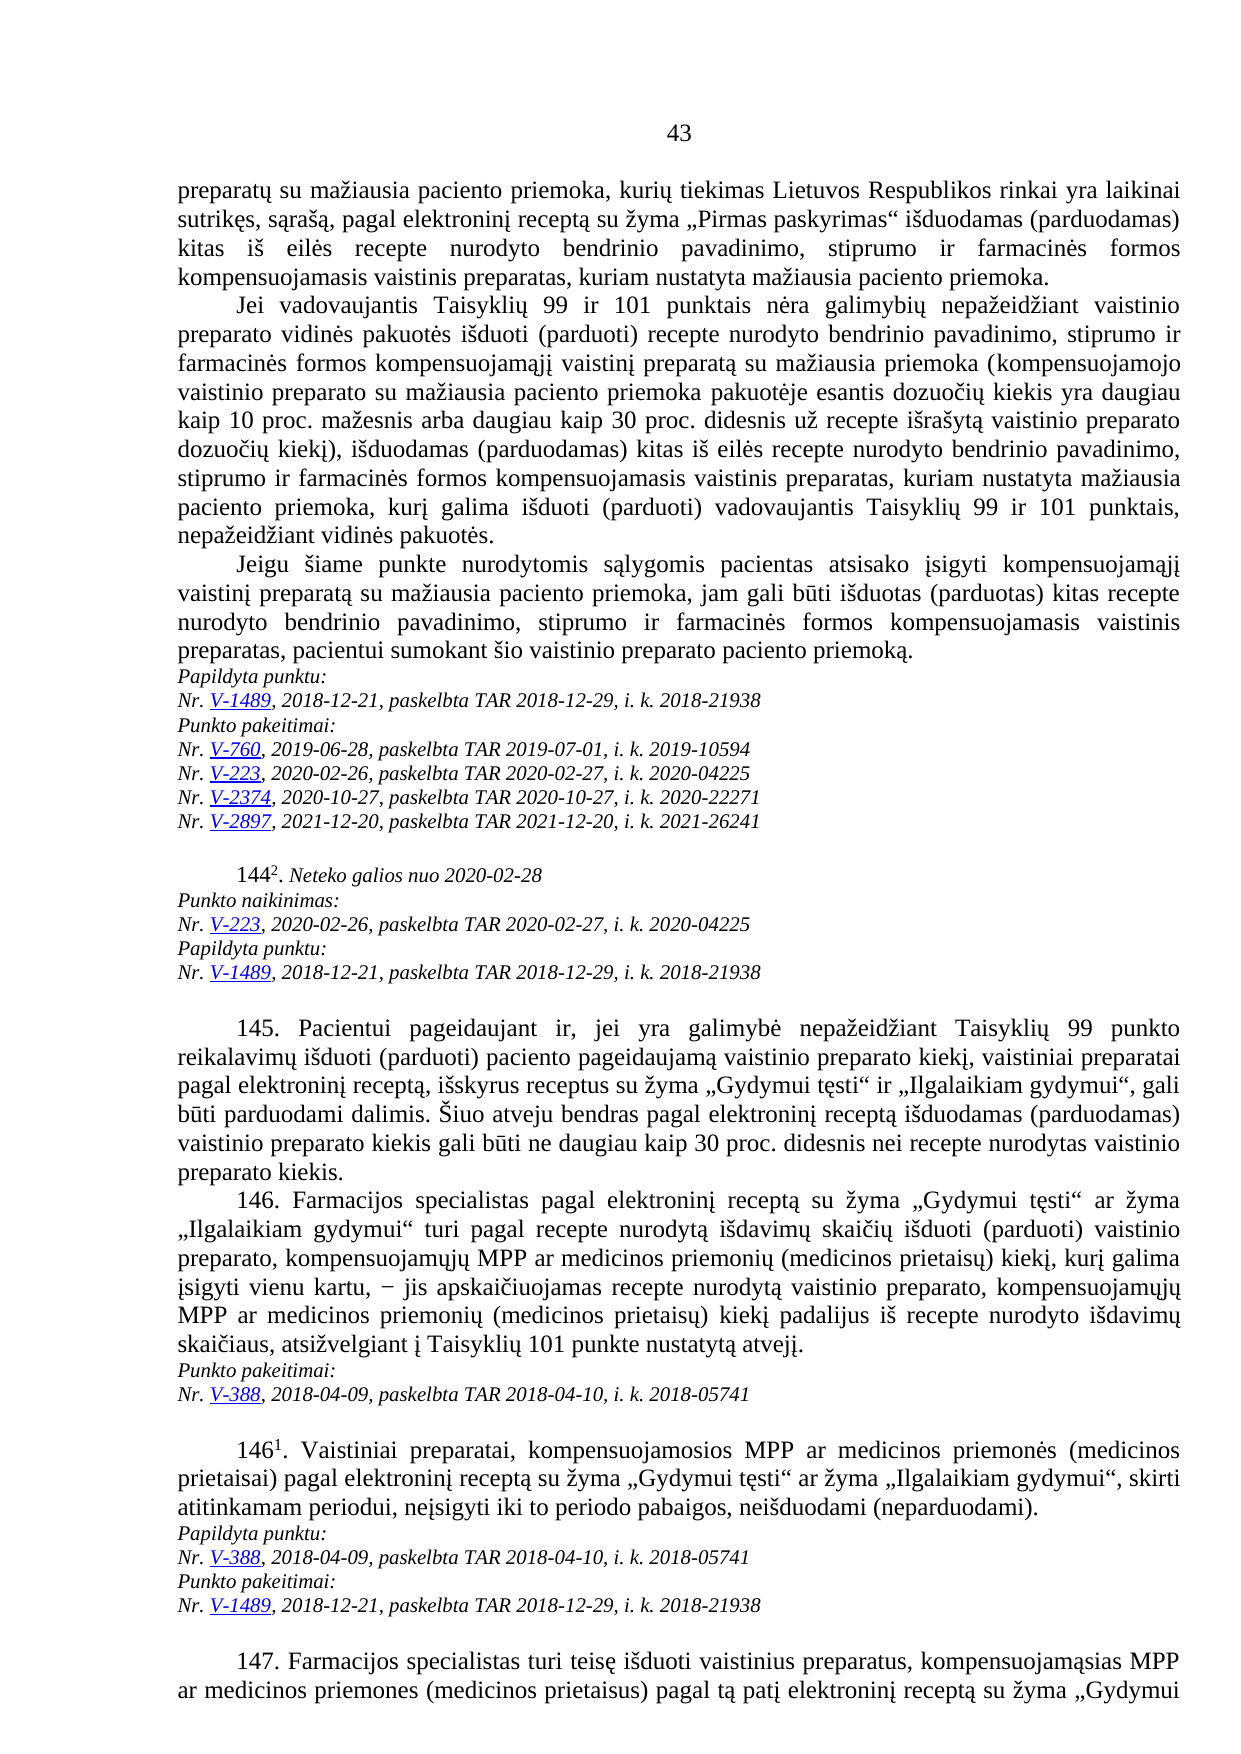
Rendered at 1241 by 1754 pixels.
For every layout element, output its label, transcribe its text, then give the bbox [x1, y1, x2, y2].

text Nr. V-388, 2018-04-09, paskelbta TAR 2018-04-10, i. k. 2018-05741 [177, 1382, 1181, 1406]
text 145. Pacientui pageidaujant ir, jei yra galimybė nepažeidžiant Taisyklių 99 punkto reikalavimų išduoti (parduoti) paciento pageidaujamą vaistinio preparato kiekį, vaistiniai preparatai pagal elektroninį receptą, išskyrus receptus su žyma „Gydymui tęsti“ ir „Ilgalaikiam gydymui“, gali būti parduodami dalimis. Šiuo atveju bendras pagal elektroninį receptą išduodamas (parduodamas) vaistinio preparato kiekis gali būti ne daugiau kaip 30 proc. didesnis nei recepte nurodytas vaistinio preparato kiekis. [177, 1013, 1181, 1185]
text Punkto pakeitimai: [177, 1569, 1181, 1593]
text Nr. V-2897, 2021-12-20, paskelbta TAR 2021-12-20, i. k. 2021-26241 [177, 809, 1181, 833]
text 147. Farmacijos specialistas turi teisę išduoti vaistinius preparatus, kompensuojamąsias MPP ar medicinos priemones (medicinos prietaisus) pagal tą patį elektroninį receptą su žyma „Gydymui [177, 1646, 1181, 1703]
text 1442. Neteko galios nuo 2020-02-28 [177, 862, 1181, 888]
text Nr. V-1489, 2018-12-21, paskelbta TAR 2018-12-29, i. k. 2018-21938 [177, 1593, 1181, 1617]
text Jeigu šiame punkte nurodytomis sąlygomis pacientas atsisako įsigyti kompensuojamąjį vaistinį preparatą su mažiausia paciento priemoka, jam gali būti išduotas (parduotas) kitas recepte nurodyto bendrinio pavadinimo, stiprumo ir farmacinės formos kompensuojamasis vaistinis preparatas, pacientui sumokant šio vaistinio preparato paciento priemoką. [177, 549, 1181, 664]
text Nr. V-1489, 2018-12-21, paskelbta TAR 2018-12-29, i. k. 2018-21938 [177, 688, 1181, 712]
text Punkto pakeitimai: [177, 712, 1181, 737]
text Nr. V-223, 2020-02-26, paskelbta TAR 2020-02-27, i. k. 2020-04225 [177, 761, 1181, 785]
text Nr. V-2374, 2020-10-27, paskelbta TAR 2020-10-27, i. k. 2020-22271 [177, 785, 1181, 809]
text Nr. V-1489, 2018-12-21, paskelbta TAR 2018-12-29, i. k. 2018-21938 [177, 960, 1181, 984]
text 146. Farmacijos specialistas pagal elektroninį receptą su žyma „Gydymui tęsti“ ar žyma „Ilgalaikiam gydymui“ turi pagal recepte nurodytą išdavimų skaičių išduoti (parduoti) vaistinio preparato, kompensuojamųjų MPP ar medicinos priemonių (medicinos prietaisų) kiekį, kurį galima įsigyti vienu kartu, − jis apskaičiuojamas recepte nurodytą vaistinio preparato, kompensuojamųjų MPP ar medicinos priemonių (medicinos prietaisų) kiekį padalijus iš recepte nurodyto išdavimų skaičiaus, atsižvelgiant į Taisyklių 101 punkte nustatytą atvejį. [177, 1185, 1181, 1358]
text Nr. V-388, 2018-04-09, paskelbta TAR 2018-04-10, i. k. 2018-05741 [177, 1545, 1181, 1569]
text Nr. V-223, 2020-02-26, paskelbta TAR 2020-02-27, i. k. 2020-04225 [177, 912, 1181, 936]
text Punkto naikinimas: [177, 888, 1181, 912]
text Nr. V-760, 2019-06-28, paskelbta TAR 2019-07-01, i. k. 2019-10594 [177, 737, 1181, 761]
text Punkto pakeitimai: [177, 1358, 1181, 1382]
text Jei vadovaujantis Taisyklių 99 ir 101 punktais nėra galimybių nepažeidžiant vaistinio preparato vidinės pakuotės išduoti (parduoti) recepte nurodyto bendrinio pavadinimo, stiprumo ir farmacinės formos kompensuojamąjį vaistinį preparatą su mažiausia priemoka (kompensuojamojo vaistinio preparato su mažiausia paciento priemoka pakuotėje esantis dozuočių kiekis yra daugiau kaip 10 proc. mažesnis arba daugiau kaip 30 proc. didesnis už recepte išrašytą vaistinio preparato dozuočių kiekį), išduodamas (parduodamas) kitas iš eilės recepte nurodyto bendrinio pavadinimo, stiprumo ir farmacinės formos kompensuojamasis vaistinis preparatas, kuriam nustatyta mažiausia paciento priemoka, kurį galima išduoti (parduoti) vadovaujantis Taisyklių 99 ir 101 punktais, nepažeidžiant vidinės pakuotės. [177, 291, 1181, 549]
text Papildyta punktu: [177, 664, 1181, 688]
text Papildyta punktu: [177, 1521, 1181, 1545]
text preparatų su mažiausia paciento priemoka, kurių tiekimas Lietuvos Respublikos rinkai yra laikinai sutrikęs, sąrašą, pagal elektroninį receptą su žyma „Pirmas paskyrimas“ išduodamas (parduodamas) kitas iš eilės recepte nurodyto bendrinio pavadinimo, stiprumo ir farmacinės formos kompensuojamasis vaistinis preparatas, kuriam nustatyta mažiausia paciento priemoka. [177, 176, 1181, 291]
text 1461. Vaistiniai preparatai, kompensuojamosios MPP ar medicinos priemonės (medicinos prietaisai) pagal elektroninį receptą su žyma „Gydymui tęsti“ ar žyma „Ilgalaikiam gydymui“, skirti atitinkamam periodui, neįsigyti iki to periodo pabaigos, neišduodami (neparduodami). [177, 1435, 1181, 1521]
text Papildyta punktu: [177, 936, 1181, 960]
